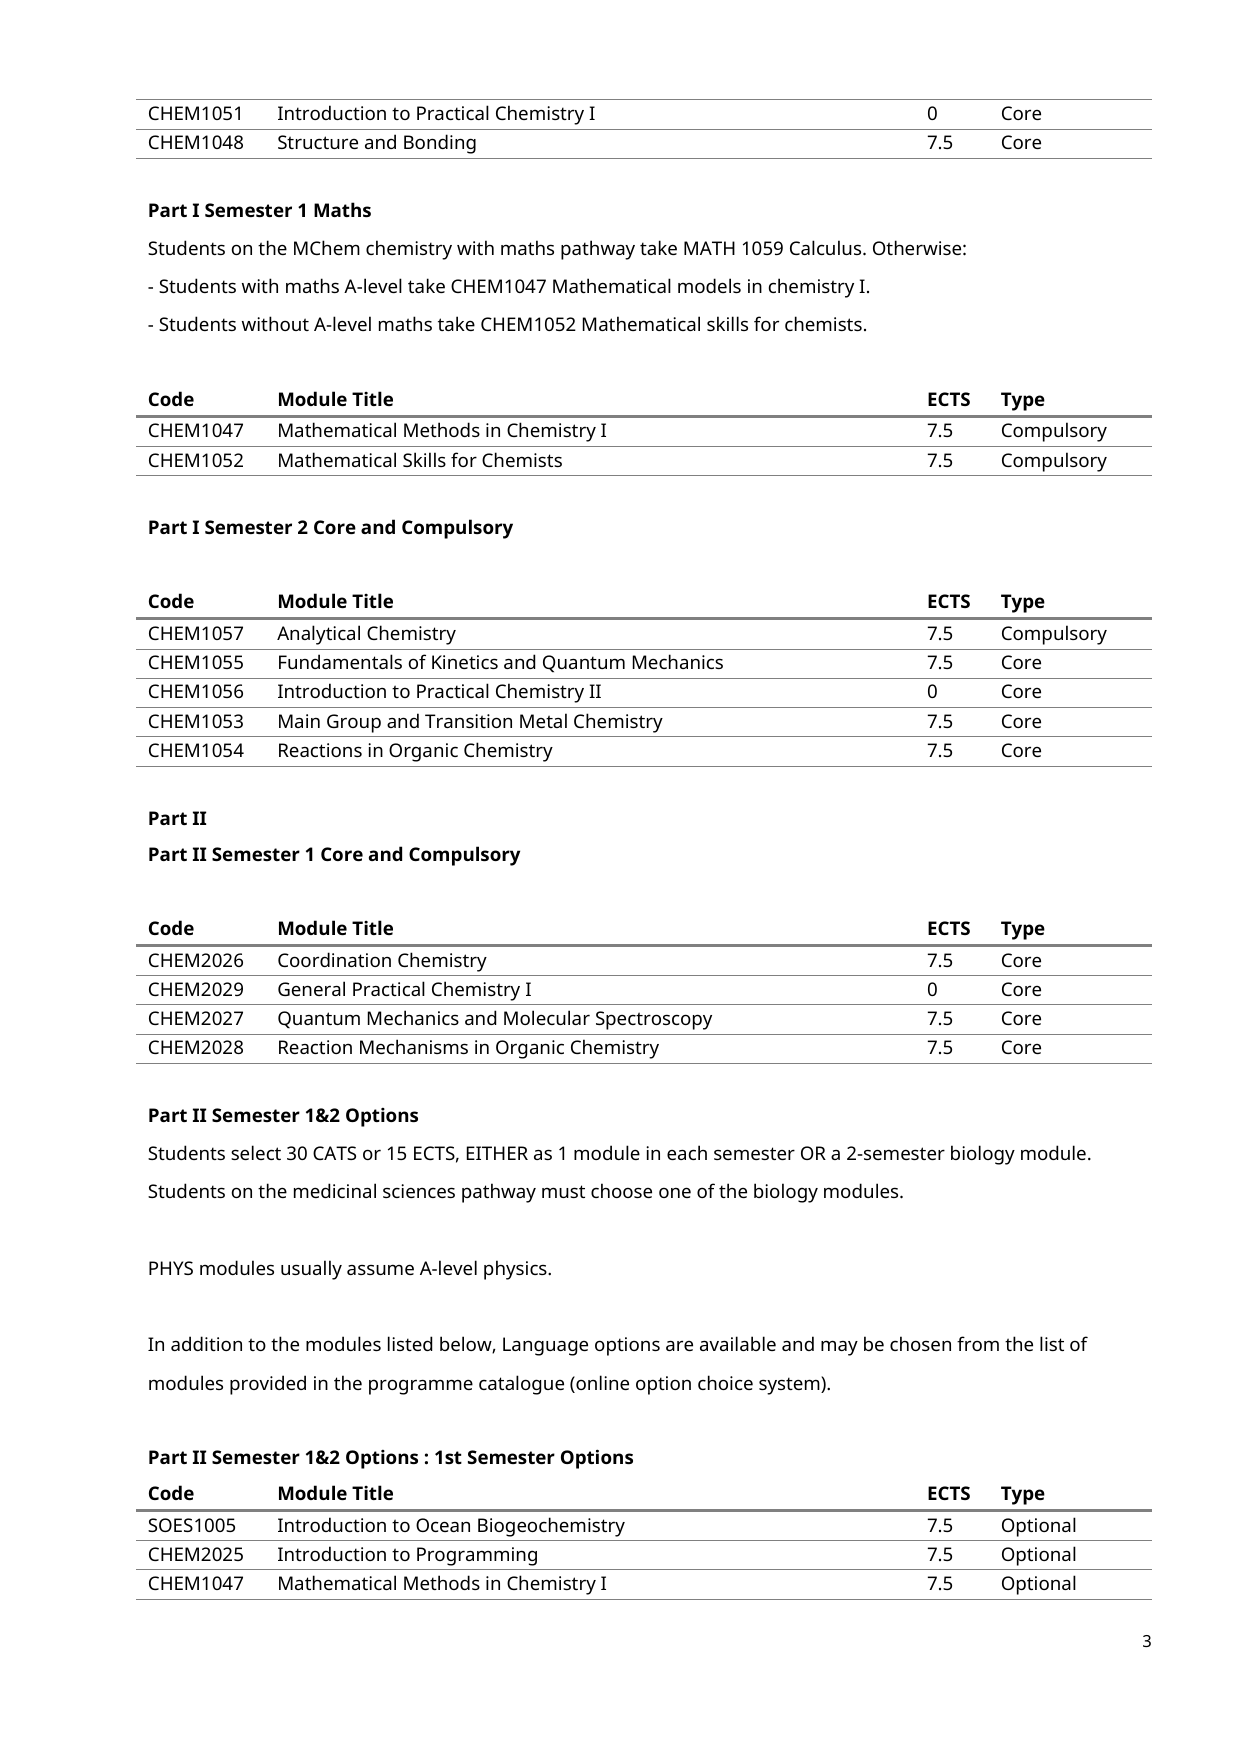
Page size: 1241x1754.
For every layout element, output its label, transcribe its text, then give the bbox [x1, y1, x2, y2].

table_cell Introduction to Programming [266, 1541, 916, 1569]
table_cell Compulsory [989, 447, 1152, 475]
table_cell CHEM1057 [136, 620, 266, 648]
table_cell Part II Semester 1 Core and Compulsory [136, 841, 1152, 916]
table_cell ECTS [916, 916, 989, 944]
table_cell Type [989, 589, 1152, 617]
table_cell Optional [989, 1541, 1152, 1569]
table_cell Code [136, 589, 266, 617]
table_cell 7.5 [916, 447, 989, 475]
table_cell Analytical Chemistry [266, 620, 916, 648]
table_cell Core [989, 737, 1152, 766]
table_cell ECTS [916, 1481, 989, 1509]
table_cell 0 [916, 976, 989, 1004]
table_cell Structure and Bonding [266, 130, 916, 158]
table_cell 7.5 [916, 737, 989, 766]
table_cell 7.5 [916, 1541, 989, 1569]
table_cell Introduction to Practical Chemistry I [266, 100, 916, 128]
table_cell Mathematical Methods in Chemistry I [266, 418, 916, 446]
table_cell Mathematical Methods in Chemistry I [266, 1570, 916, 1599]
table_cell 7.5 [916, 130, 989, 158]
table_cell CHEM1053 [136, 708, 266, 736]
table_cell CHEM1047 [136, 1570, 266, 1599]
table_cell Introduction to Practical Chemistry II [266, 679, 916, 707]
table_cell Part I Semester 2 Core and Compulsory [136, 476, 1152, 589]
table_cell 7.5 [916, 1570, 989, 1599]
table_cell CHEM1055 [136, 650, 266, 678]
table_cell CHEM1056 [136, 679, 266, 707]
table_cell Introduction to Ocean Biogeochemistry [266, 1512, 916, 1540]
table_cell Fundamentals of Kinetics and Quantum Mechanics [266, 650, 916, 678]
table_cell 7.5 [916, 620, 989, 648]
table_cell Part II [136, 767, 1152, 841]
table_cell Type [989, 386, 1152, 414]
table_cell Code [136, 1481, 266, 1509]
table_cell Main Group and Transition Metal Chemistry [266, 708, 916, 736]
table_cell CHEM2025 [136, 1541, 266, 1569]
table_cell Compulsory [989, 418, 1152, 446]
table_cell Core [989, 100, 1152, 128]
table_cell Core [989, 650, 1152, 678]
table_cell CHEM1047 [136, 418, 266, 446]
table_cell Reaction Mechanisms in Organic Chemistry [266, 1035, 916, 1063]
table_cell CHEM1052 [136, 447, 266, 475]
table_cell Module Title [266, 916, 916, 944]
table_cell Quantum Mechanics and Molecular Spectroscopy [266, 1005, 916, 1034]
table_cell Core [989, 1005, 1152, 1034]
table_cell ECTS [916, 589, 989, 617]
table_cell 7.5 [916, 650, 989, 678]
table_cell Compulsory [989, 620, 1152, 648]
table_cell Module Title [266, 1481, 916, 1509]
table_cell Code [136, 386, 266, 414]
table_cell Core [989, 130, 1152, 158]
table_cell Optional [989, 1512, 1152, 1540]
table_cell Coordination Chemistry [266, 947, 916, 975]
table_cell Core [989, 1035, 1152, 1063]
table_cell CHEM2028 [136, 1035, 266, 1063]
table_cell CHEM2026 [136, 947, 266, 975]
table_cell 0 [916, 679, 989, 707]
table_cell Type [989, 1481, 1152, 1509]
table_cell Part II Semester 1&2 Options : 1st Semester Options [136, 1444, 1152, 1481]
table_cell Reactions in Organic Chemistry [266, 737, 916, 766]
table_cell Core [989, 679, 1152, 707]
table_cell Type [989, 916, 1152, 944]
table_cell SOES1005 [136, 1512, 266, 1540]
table_cell CHEM1054 [136, 737, 266, 766]
table_cell General Practical Chemistry I [266, 976, 916, 1004]
table_cell 0 [916, 100, 989, 128]
table_cell Mathematical Skills for Chemists [266, 447, 916, 475]
table_cell Module Title [266, 589, 916, 617]
table_cell 7.5 [916, 708, 989, 736]
table_cell 7.5 [916, 1512, 989, 1540]
table_cell Part I Semester 1 Maths Students on the MChem chemistry with maths pathway take MATH 1059 Calculus. Otherwise: - Students with maths A-level take CHEM1047 Mathematical models in chemistry I. - Students without A-level maths take CHEM1052 Mathematical skills for chemists. [136, 159, 1152, 386]
table_cell ECTS [916, 386, 989, 414]
table_cell Part II Semester 1&2 Options Students select 30 CATS or 15 ECTS, EITHER as 1 module in each semester OR a 2-semester biology module. Students on the medicinal sciences pathway must choose one of the biology modules. PHYS modules usually assume A-level physics. In addition to the modules listed below, Language options are available and may be chosen from the list of modules provided in the programme catalogue (online option choice system). [136, 1064, 1152, 1444]
table_cell CHEM1051 [136, 100, 266, 128]
table_cell 7.5 [916, 1005, 989, 1034]
table_cell CHEM2029 [136, 976, 266, 1004]
table_cell Module Title [266, 386, 916, 414]
table_cell 7.5 [916, 418, 989, 446]
table_cell 7.5 [916, 1035, 989, 1063]
table_cell CHEM2027 [136, 1005, 266, 1034]
table_cell Optional [989, 1570, 1152, 1599]
table_cell CHEM1048 [136, 130, 266, 158]
table_cell Code [136, 916, 266, 944]
table_cell 7.5 [916, 947, 989, 975]
table_cell Core [989, 976, 1152, 1004]
table_cell Core [989, 708, 1152, 736]
table_cell Core [989, 947, 1152, 975]
